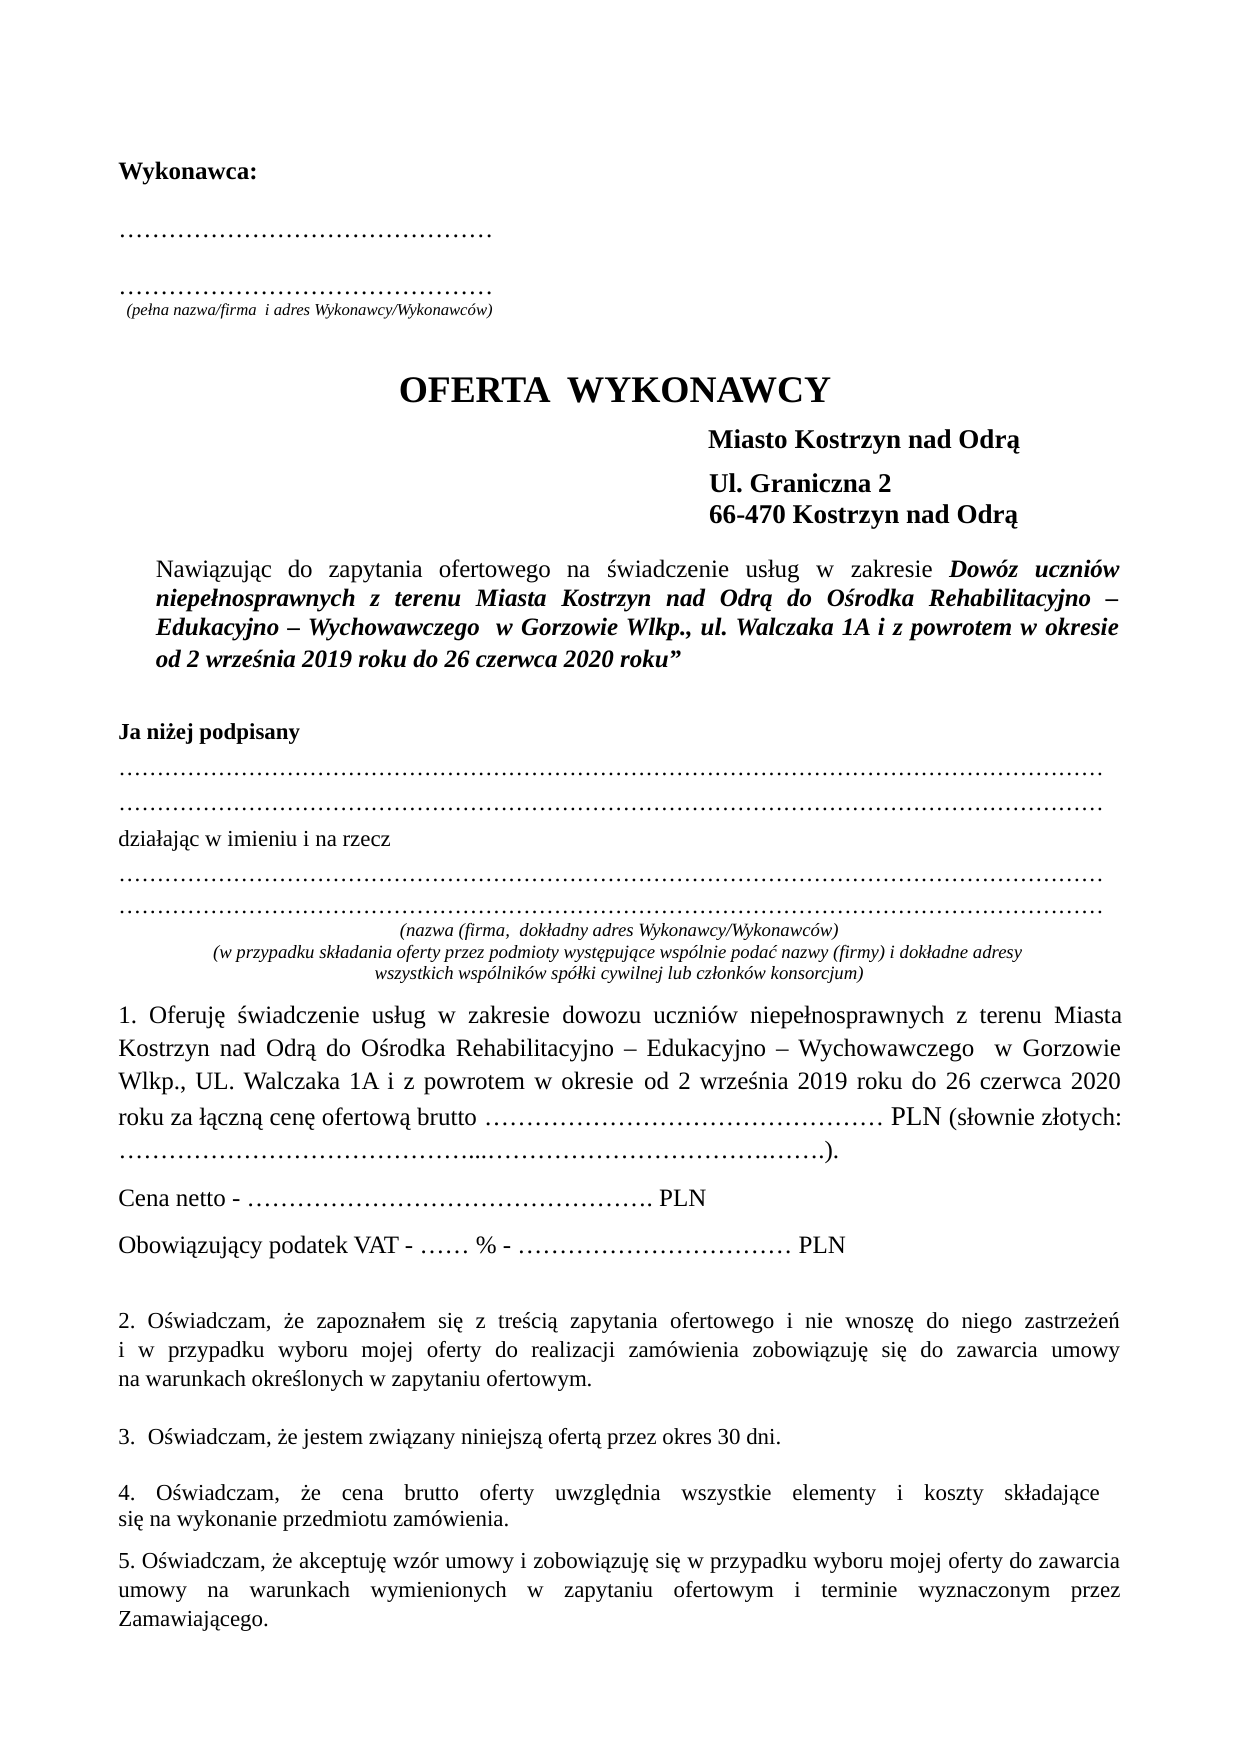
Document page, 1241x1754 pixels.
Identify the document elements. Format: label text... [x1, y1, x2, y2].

text Ja niżej podpisany [118, 716, 1122, 745]
text ………………………………………………………………………………………………………………… [118, 893, 1122, 919]
text Cena netto - …………………………………………. PLN [118, 1183, 1122, 1211]
text 2. Oświadczam, że zapoznałem się z treścią zapytania ofertowego i nie wnoszę do niego zastrzeżeń i w przypadku wyboru mojej oferty do realizacji zamówienia zobowiązuję się do zawarcia umowy na warunkach określonych w zapytaniu ofertowym. [118, 1304, 1122, 1392]
list 4. Oświadczam, że cena brutto oferty uwzględnia wszystkie elementy i koszty składające się na wykonanie przedmiotu zamówienia. [118, 1479, 1122, 1532]
text ………………………………………………………………………………………………………………… [118, 857, 1122, 886]
text Nawiązując do zapytania ofertowego na świadczenie usług w zakresie Dowóz uczniów niepełnosprawnych z terenu Miasta Kostrzyn nad Odrą do Ośrodka Rehabilitacyjno – Edukacyjno – Wychowawczego w Gorzowie Wlkp., ul. Walczaka 1A i z powrotem w okresie od 2 września 2019 roku do 26 czerwca 2020 roku” [156, 554, 1122, 674]
text Obowiązujący podatek VAT - …… % - …………………………… PLN [118, 1230, 1122, 1259]
list 5. Oświadczam, że akceptuję wzór umowy i zobowiązuję się w przypadku wyboru mojej oferty do zawarcia umowy na warunkach wymienionych w zapytaniu ofertowym i terminie wyznaczonym przez Zamawiającego. [118, 1544, 1122, 1632]
text ……………………………………… [118, 214, 502, 243]
text ………………………………………………………………………………………………………………… [118, 786, 1122, 816]
text Wykonawca: [118, 156, 1122, 185]
subtitle OFERTA WYKONAWCY [118, 367, 1122, 411]
text ……………………………………… [118, 271, 502, 300]
text Ul. Graniczna 2 [118, 467, 1122, 498]
text 3. Oświadczam, że jestem związany niniejszą ofertą przez okres 30 dni. [118, 1421, 1122, 1450]
text (nazwa (firma, dokładny adres Wykonawcy/Wykonawców) [118, 919, 1122, 941]
text (w przypadku składania oferty przez podmioty występujące wspólnie podać nazwy (firmy) i dokładne adresy wszystkich wspólników spółki cywilnej lub członków konsorcjum) [118, 941, 1122, 984]
text działając w imieniu i na rzecz [118, 822, 1122, 851]
text 66-470 Kostrzyn nad Odrą [118, 498, 1122, 529]
text ………………………………………………………………………………………………………………… [118, 751, 1122, 780]
text (pełna nazwa/firma i adres Wykonawcy/Wykonawców) [118, 300, 502, 319]
text 1. Oferuję świadczenie usług w zakresie dowozu uczniów niepełnosprawnych z terenu Miasta Kostrzyn nad Odrą do Ośrodka Rehabilitacyjno – Edukacyjno – Wychowawczego w Gorzowie Wlkp., UL. Walczaka 1A i z powrotem w okresie od 2 września 2019 roku do 26 czerwca 2020 roku za łączną cenę ofertową brutto ………………………………………… PLN (słownie złotych: ……………………………………...…………………………….…….). [118, 1000, 1122, 1164]
subtitle Miasto Kostrzyn nad Odrą [118, 423, 1122, 454]
